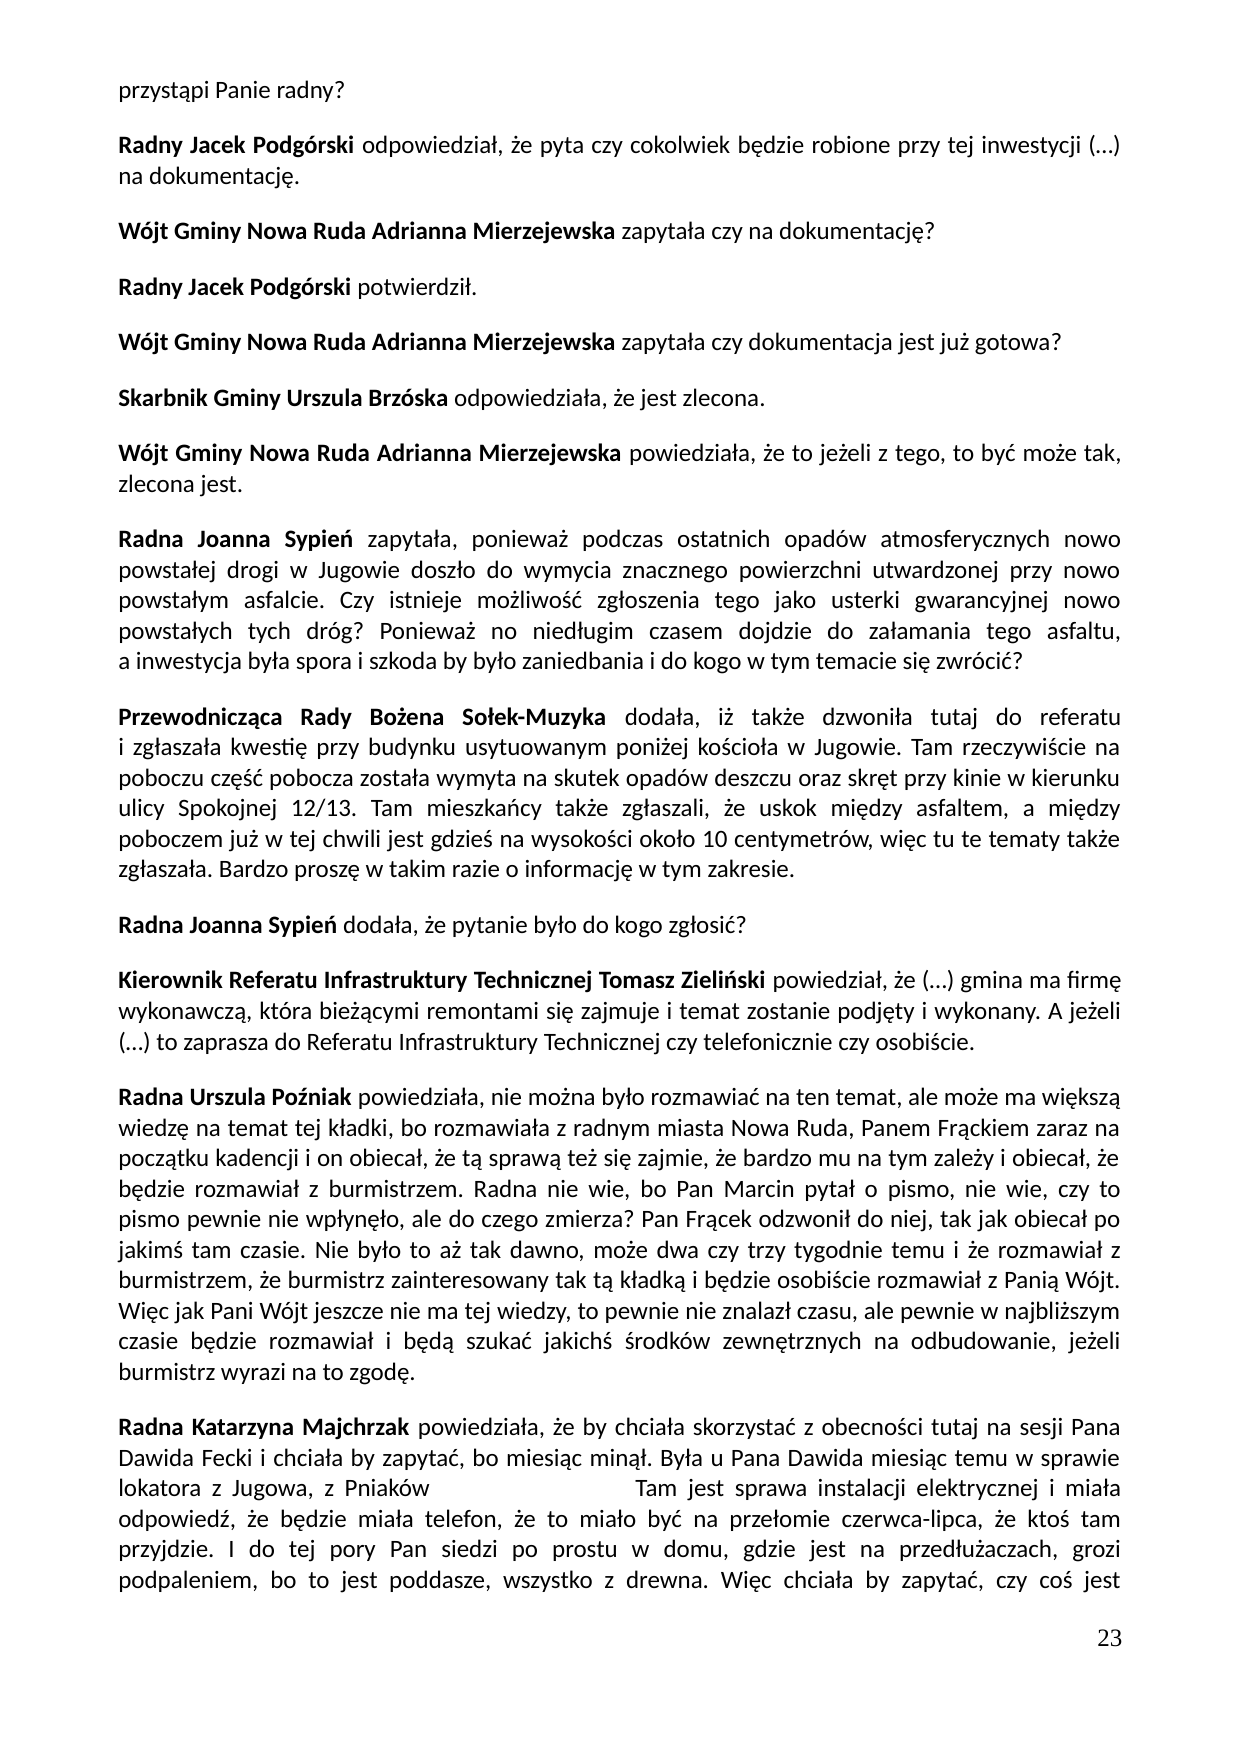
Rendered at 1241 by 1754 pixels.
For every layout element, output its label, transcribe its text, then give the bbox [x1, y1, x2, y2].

text Wójt Gminy Nowa Ruda Adrianna Mierzejewska powiedziała, że to jeżeli z tego, to być może tak, zlecona jest. [118, 437, 1122, 498]
text Radna Katarzyna Majchrzak powiedziała, że by chciała skorzystać z obecności tutaj na sesji Pana Dawida Fecki i chciała by zapytać, bo miesiąc minął. Była u Pana Dawida miesiąc temu w sprawie lokatora z Jugowa, z Pniaków 14, mieszkanie 9. Tam jest sprawa instalacji elektrycznej i miała odpowiedź, że będzie miała telefon, że to miało być na przełomie czerwca-lipca, że ktoś tam przyjdzie. I do tej pory Pan siedzi po prostu w domu, gdzie jest na przedłużaczach, grozi podpaleniem, bo to jest poddasze, wszystko z drewna. Więc chciała by zapytać, czy coś jest [118, 1411, 1122, 1594]
text Wójt Gminy Nowa Ruda Adrianna Mierzejewska zapytała czy na dokumentację? [118, 215, 1122, 246]
text Radny Jacek Podgórski potwierdził. [118, 271, 1122, 301]
text Radny Jacek Podgórski odpowiedział, że pyta czy cokolwiek będzie robione przy tej inwestycji (…) na dokumentację. [118, 129, 1122, 190]
text Wójt Gminy Nowa Ruda Adrianna Mierzejewska zapytała czy dokumentacja jest już gotowa? [118, 326, 1122, 357]
text Radna Joanna Sypień zapytała, ponieważ podczas ostatnich opadów atmosferycznych nowo powstałej drogi w Jugowie doszło do wymycia znacznego powierzchni utwardzonej przy nowo powstałym asfalcie. Czy istnieje możliwość zgłoszenia tego jako usterki gwarancyjnej nowo powstałych tych dróg? Ponieważ no niedługim czasem dojdzie do załamania tego asfaltu, a inwestycja była spora i szkoda by było zaniedbania i do kogo w tym temacie się zwrócić? [118, 523, 1122, 676]
text Przewodnicząca Rady Bożena Sołek-Muzyka dodała, iż także dzwoniła tutaj do referatu i zgłaszała kwestię przy budynku usytuowanym poniżej kościoła w Jugowie. Tam rzeczywiście na poboczu część pobocza została wymyta na skutek opadów deszczu oraz skręt przy kinie w kierunku ulicy Spokojnej 12/13. Tam mieszkańcy także zgłaszali, że uskok między asfaltem, a między poboczem już w tej chwili jest gdzieś na wysokości około 10 centymetrów, więc tu te tematy także zgłaszała. Bardzo proszę w takim razie o informację w tym zakresie. [118, 701, 1122, 884]
text Radna Joanna Sypień dodała, że pytanie było do kogo zgłosić? [118, 909, 1122, 940]
text przystąpi Panie radny? [118, 74, 1122, 104]
text Radna Urszula Poźniak powiedziała, nie można było rozmawiać na ten temat, ale może ma większą wiedzę na temat tej kładki, bo rozmawiała z radnym miasta Nowa Ruda, Panem Frąckiem zaraz na początku kadencji i on obiecał, że tą sprawą też się zajmie, że bardzo mu na tym zależy i obiecał, że będzie rozmawiał z burmistrzem. Radna nie wie, bo Pan Marcin pytał o pismo, nie wie, czy to pismo pewnie nie wpłynęło, ale do czego zmierza? Pan Frącek odzwonił do niej, tak jak obiecał po jakimś tam czasie. Nie było to aż tak dawno, może dwa czy trzy tygodnie temu i że rozmawiał z burmistrzem, że burmistrz zainteresowany tak tą kładką i będzie osobiście rozmawiał z Panią Wójt. Więc jak Pani Wójt jeszcze nie ma tej wiedzy, to pewnie nie znalazł czasu, ale pewnie w najbliższym czasie będzie rozmawiał i będą szukać jakichś środków zewnętrznych na odbudowanie, jeżeli burmistrz wyrazi na to zgodę. [118, 1081, 1122, 1386]
text Skarbnik Gminy Urszula Brzóska odpowiedziała, że jest zlecona. [118, 382, 1122, 412]
text Kierownik Referatu Infrastruktury Technicznej Tomasz Zieliński powiedział, że (…) gmina ma firmę wykonawczą, która bieżącymi remontami się zajmuje i temat zostanie podjęty i wykonany. A jeżeli (…) to zaprasza do Referatu Infrastruktury Technicznej czy telefonicznie czy osobiście. [118, 965, 1122, 1056]
